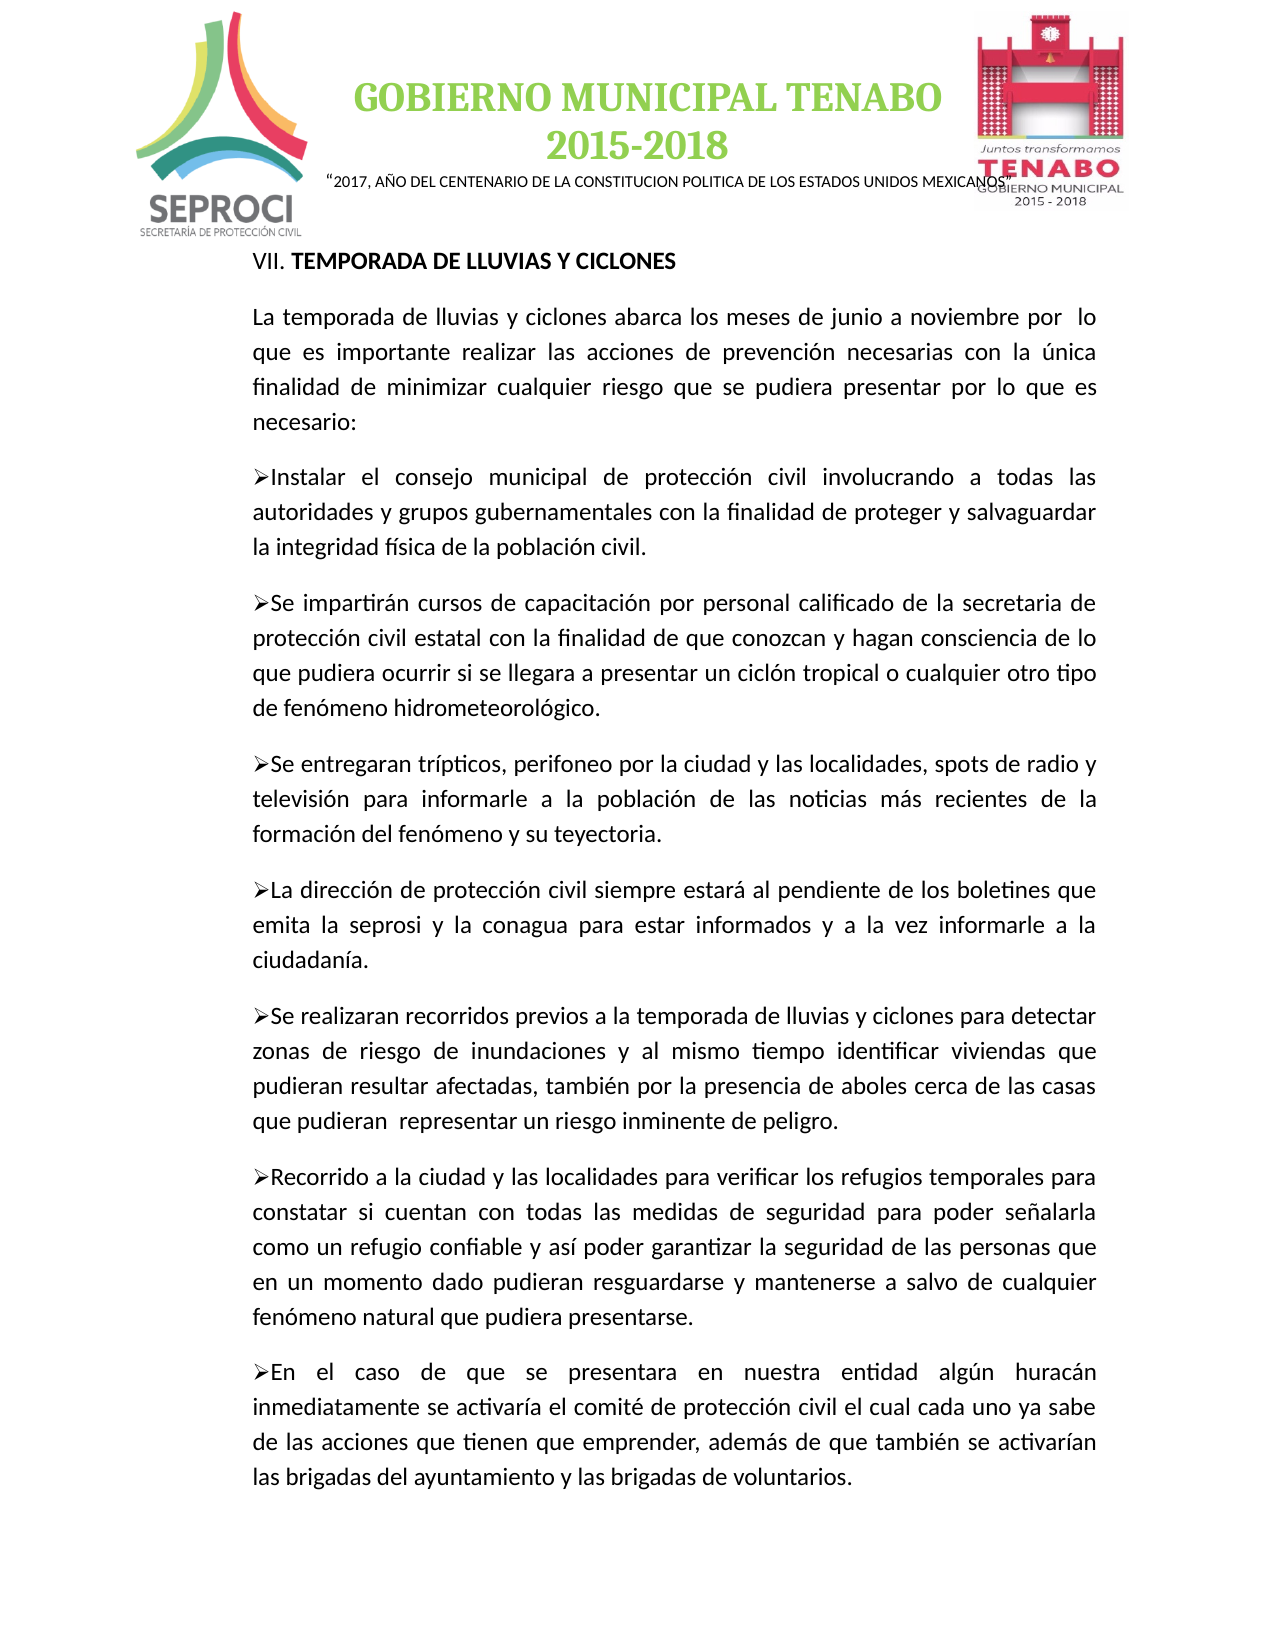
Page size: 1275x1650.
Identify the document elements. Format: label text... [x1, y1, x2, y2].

list Instalar el consejo municipal de protección civil involucrando a todas las autoridades y grupos gubernamentales con la finalidad de proteger y salvaguardar la integridad física de la población civil. [252, 461, 1098, 562]
list La temporada de lluvias y ciclones abarca los meses de junio a noviembre por lo que es importante realizar las acciones de prevención necesarias con la única finalidad de minimizar cualquier riesgo que se pudiera presentar por lo que es necesario: [252, 301, 1098, 436]
list VII. TEMPORADA DE LLUVIAS Y CICLONES [252, 245, 1098, 275]
list Recorrido a la ciudad y las localidades para verificar los refugios temporales para constatar si cuentan con todas las medidas de seguridad para poder señalarla como un refugio confiable y así poder garantizar la seguridad de las personas que en un momento dado pudieran resguardarse y mantenerse a salvo de cualquier fenómeno natural que pudiera presentarse. [252, 1161, 1098, 1331]
list Se realizaran recorridos previos a la temporada de lluvias y ciclones para detectar zonas de riesgo de inundaciones y al mismo tiempo identificar viviendas que pudieran resultar afectadas, también por la presencia de aboles cerca de las casas que pudieran representar un riesgo inminente de peligro. [252, 1000, 1098, 1135]
list Se impartirán cursos de capacitación por personal calificado de la secretaria de protección civil estatal con la finalidad de que conozcan y hagan consciencia de lo que pudiera ocurrir si se llegara a presentar un ciclón tropical o cualquier otro tipo de fenómeno hidrometeorológico. [252, 587, 1098, 723]
list La dirección de protección civil siempre estará al pendiente de los boletines que emita la seprosi y la conagua para estar informados y a la vez informarle a la ciudadanía. [252, 874, 1098, 974]
list En el caso de que se presentara en nuestra entidad algún huracán inmediatamente se activaría el comité de protección civil el cual cada uno ya sabe de las acciones que tienen que emprender, además de que también se activarían las brigadas del ayuntamiento y las brigadas de voluntarios. [252, 1356, 1098, 1492]
list Se entregaran trípticos, perifoneo por la ciudad y las localidades, spots de radio y televisión para informarle a la población de las noticias más recientes de la formación del fenómeno y su teyectoria. [252, 748, 1098, 849]
